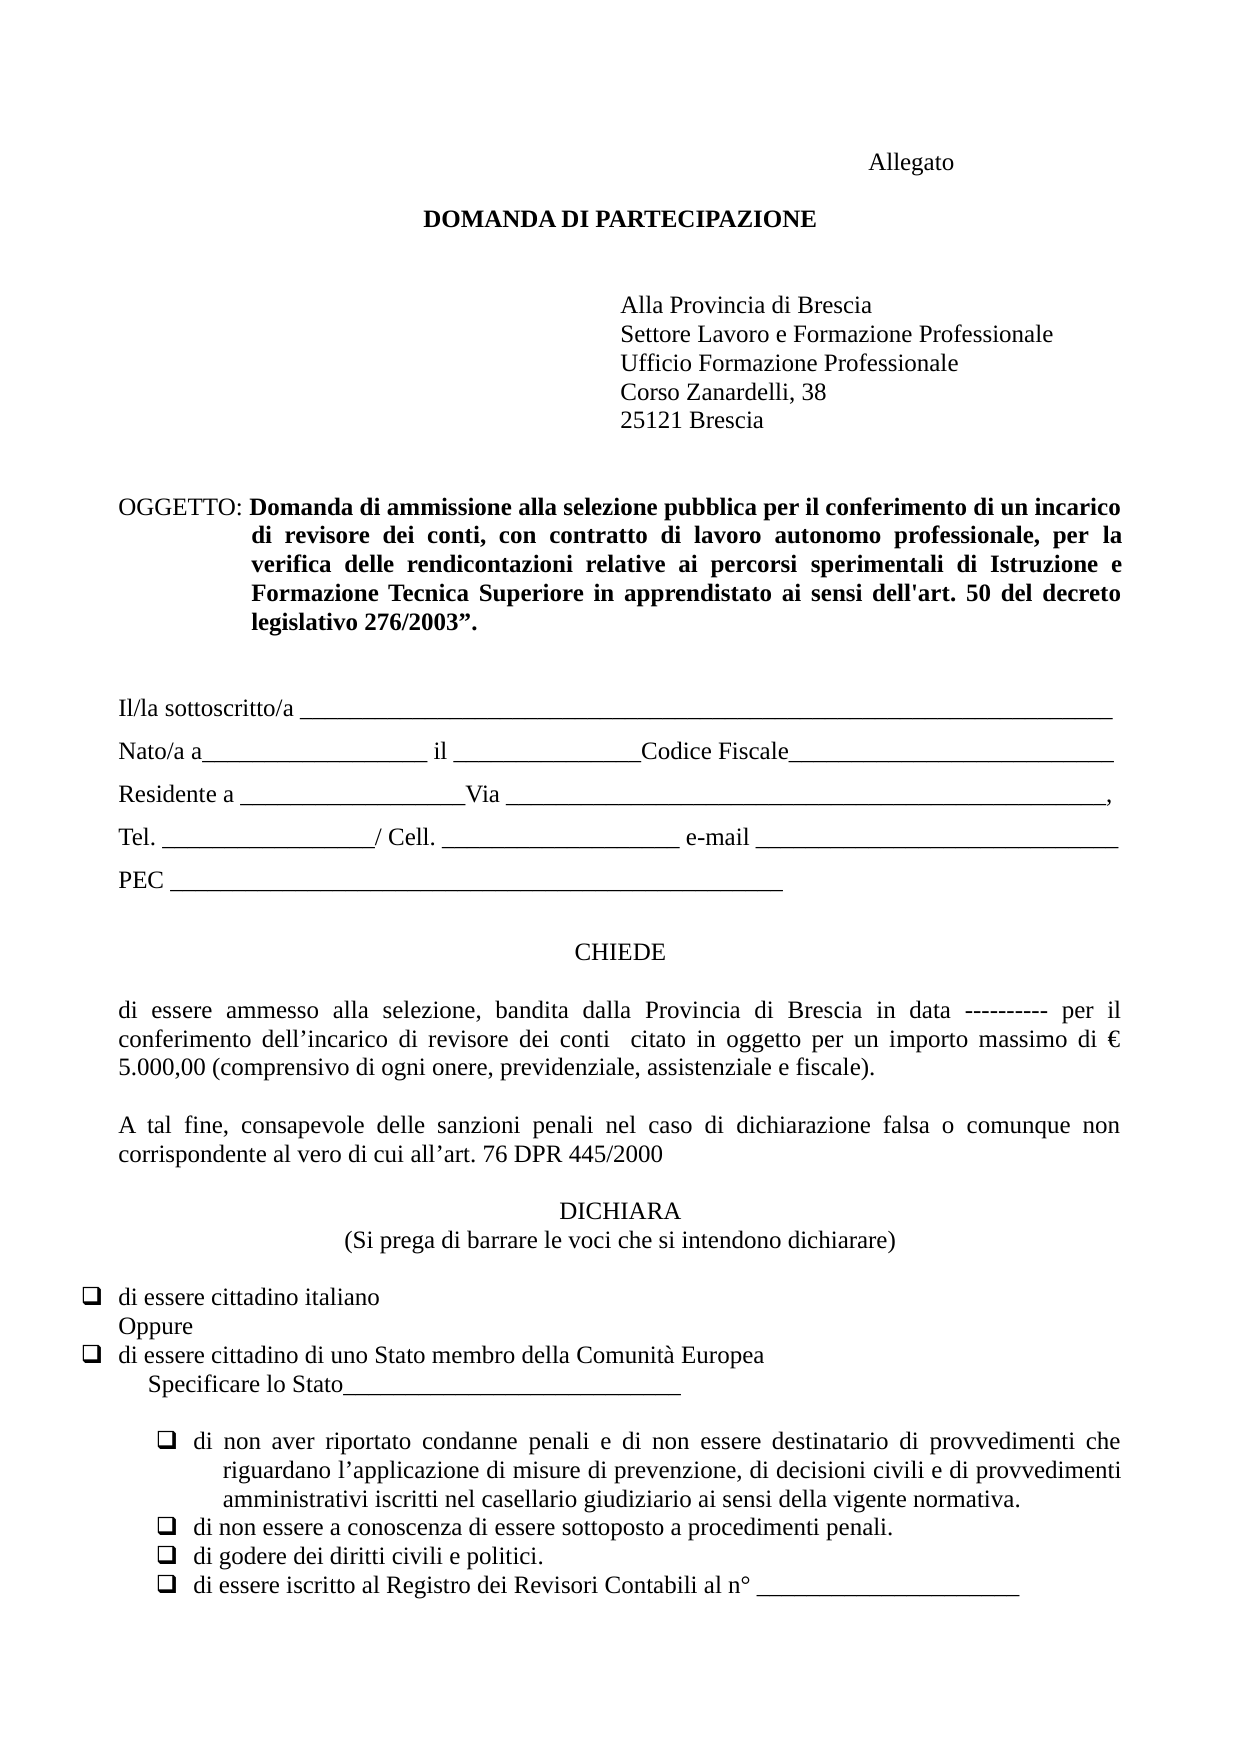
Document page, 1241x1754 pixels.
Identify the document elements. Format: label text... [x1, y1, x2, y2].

text di essere ammesso alla selezione, bandita dalla Provincia di Brescia in data ---------- per il conferimento dell’incarico di revisore dei conti citato in oggetto per un importo massimo di € 5.000,00 (comprensivo di ogni onere, previdenziale, assistenziale e fiscale). [118, 995, 1122, 1081]
text PEC _________________________________________________ [118, 866, 1122, 894]
text CHIEDE [118, 937, 1122, 966]
text OGGETTO: Domanda di ammissione alla selezione pubblica per il conferimento di un incarico di revisore dei conti, con contratto di lavoro autonomo professionale, per la verifica delle rendicontazioni relative ai percorsi sperimentali di Istruzione e Formazione Tecnica Superiore in apprendistato ai sensi dell'art. 50 del decreto legislativo 276/2003”. [118, 492, 1122, 636]
text Tel. _________________/ Cell. ___________________ e-mail _____________________________ [118, 822, 1122, 851]
text Alla Provincia di Brescia [620, 291, 1122, 319]
text A tal fine, consapevole delle sanzioni penali nel caso di dichiarazione falsa o comunque non corrispondente al vero di cui all’art. 76 DPR 445/2000 [118, 1110, 1122, 1167]
text Ufficio Formazione Professionale [620, 348, 1122, 377]
list di essere iscritto al Registro dei Revisori Contabili al n° _____________________ [156, 1570, 1122, 1599]
text DICHIARA [118, 1196, 1122, 1225]
list di essere cittadino italiano [81, 1282, 1122, 1311]
list di non aver riportato condanne penali e di non essere destinatario di provvedimenti che riguardano l’applicazione di misure di prevenzione, di decisioni civili e di provvedimenti amministrativi iscritti nel casellario giudiziario ai sensi della vigente normativa. [156, 1426, 1122, 1512]
list di essere cittadino di uno Stato membro della Comunità Europea [81, 1340, 1122, 1369]
text DOMANDA DI PARTECIPAZIONE [118, 204, 1122, 233]
list di non essere a conoscenza di essere sottoposto a procedimenti penali. [156, 1512, 1122, 1541]
text Il/la sottoscritto/a _________________________________________________________________ [118, 693, 1122, 722]
text (Si prega di barrare le voci che si intendono dichiarare) [118, 1225, 1122, 1254]
text Settore Lavoro e Formazione Professionale [620, 319, 1122, 348]
text 25121 Brescia [620, 406, 1122, 434]
text Corso Zanardelli, 38 [620, 377, 1122, 406]
text Specificare lo Stato___________________________ [148, 1369, 1122, 1397]
text Allegato [868, 147, 1122, 176]
text Oppure [118, 1311, 1122, 1340]
list di godere dei diritti civili e politici. [156, 1541, 1122, 1570]
text Nato/a a__________________ il _______________Codice Fiscale__________________________ [118, 736, 1122, 765]
text Residente a __________________Via ________________________________________________, [118, 779, 1122, 808]
